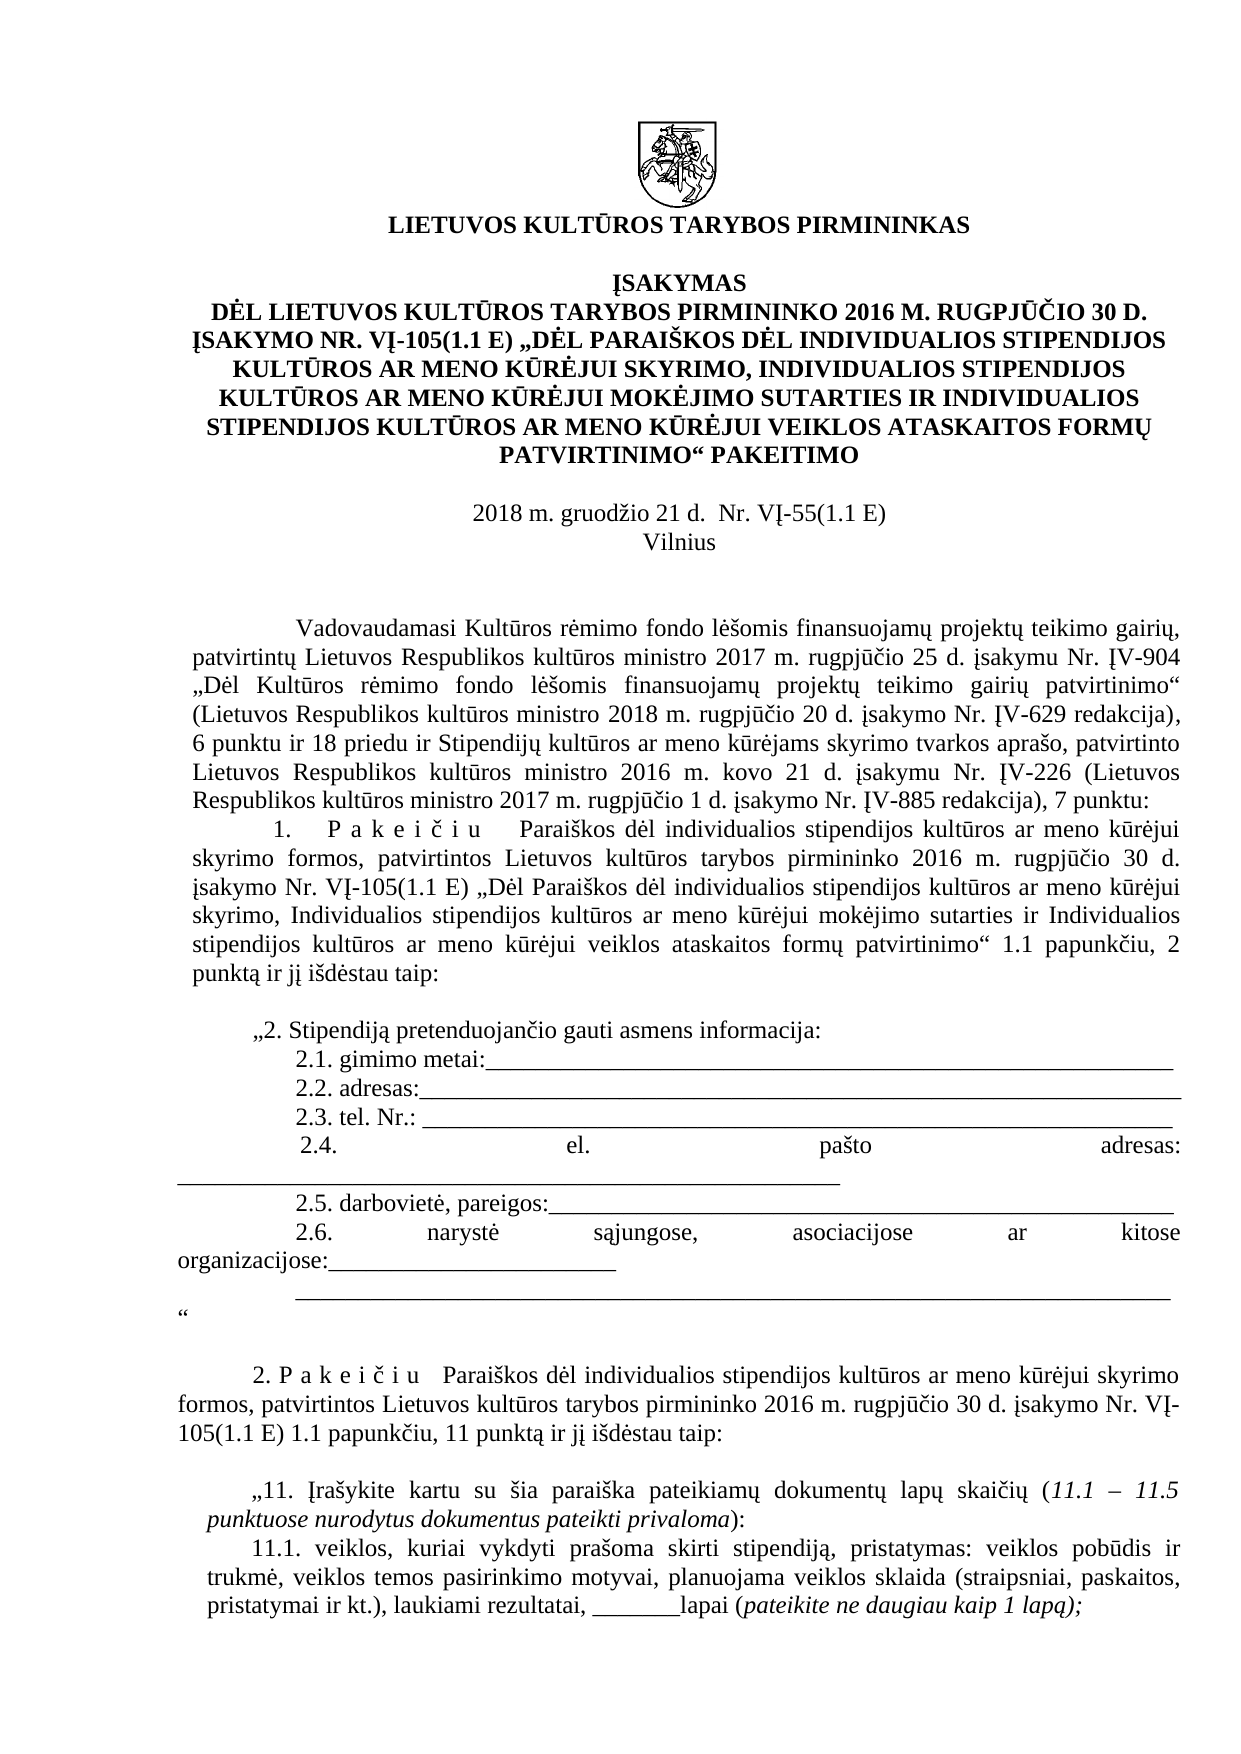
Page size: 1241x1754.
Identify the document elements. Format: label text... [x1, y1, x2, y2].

text 2. P a k e i č i u Paraiškos dėl individualios stipendijos kultūros ar meno kūrėjui skyrimo formos, patvirtintos Lietuvos kultūros tarybos pirmininko 2016 m. rugpjūčio 30 d. įsakymo Nr. VĮ-105(1.1 E) 1.1 papunkčiu, 11 punktą ir jį išdėstau taip: [177, 1360, 1181, 1447]
text „2. Stipendiją pretenduojančio gauti asmens informacija: [177, 1015, 1181, 1044]
text 1. P a k e i č i u Paraiškos dėl individualios stipendijos kultūros ar meno kūrėjui skyrimo formos, patvirtintos Lietuvos kultūros tarybos pirmininko 2016 m. rugpjūčio 30 d. įsakymo Nr. VĮ-105(1.1 E) „Dėl Paraiškos dėl individualios stipendijos kultūros ar meno kūrėjui skyrimo, Individualios stipendijos kultūros ar meno kūrėjui mokėjimo sutarties ir Individualios stipendijos kultūros ar meno kūrėjui veiklos ataskaitos formų patvirtinimo“ 1.1 papunkčiu, 2 punktą ir jį išdėstau taip: [192, 814, 1181, 987]
text ______________________________________________________________________“ [177, 1274, 1181, 1332]
text ĮSAKYMAS [177, 268, 1181, 297]
text DĖL LIETUVOS KULTŪROS TARYBOS PIRMININKO 2016 M. RUGPJŪČIO 30 D. ĮSAKYMO NR. VĮ-105(1.1 E) „DĖL PARAIŠKOS DĖL INDIVIDUALIOS STIPENDIJOS KULTŪROS AR MENO KŪRĖJUI SKYRIMO, INDIVIDUALIOS STIPENDIJOS KULTŪROS AR MENO KŪRĖJUI MOKĖJIMO SUTARTIES IR INDIVIDUALIOS STIPENDIJOS KULTŪROS AR MENO KŪRĖJUI VEIKLOS ATASKAITOS FORMŲ PATVIRTINIMO“ PAKEITIMO [177, 297, 1181, 469]
text 2.1. gimimo metai:_______________________________________________________ [177, 1044, 1181, 1073]
text 11.1. veiklos, kuriai vykdyti prašoma skirti stipendiją, pristatymas: veiklos pobūdis ir trukmė, veiklos temos pasirinkimo motyvai, planuojama veiklos sklaida (straipsniai, paskaitos, pristatymai ir kt.), laukiami rezultatai, _______lapai (pateikite ne daugiau kaip 1 lapą); [207, 1533, 1181, 1619]
text Vilnius [177, 527, 1181, 555]
text 2018 m. gruodžio 21 d. Nr. VĮ-55(1.1 E) [177, 498, 1181, 527]
text LIETUVOS KULTŪROS TARYBOS PIRMININKAS [177, 210, 1181, 239]
text 2.6. narystė sąjungose, asociacijose ar kitose organizacijose:_______________________ [177, 1217, 1181, 1274]
text 2.5. darbovietė, pareigos:__________________________________________________ [177, 1188, 1181, 1217]
text 2.2. adresas: [177, 1073, 1181, 1102]
text „11. Įrašykite kartu su šia paraiška pateikiamų dokumentų lapų skaičių (11.1 – 11.5 punktuose nurodytus dokumentus pateikti privaloma): [207, 1475, 1181, 1533]
text 2.4. el. pašto adresas: _____________________________________________________ [177, 1130, 1181, 1188]
text 2.3. tel. Nr.: ____________________________________________________________ [177, 1102, 1181, 1130]
text Vadovaudamasi Kultūros rėmimo fondo lėšomis finansuojamų projektų teikimo gairių, patvirtintų Lietuvos Respublikos kultūros ministro 2017 m. rugpjūčio 25 d. įsakymu Nr. ĮV-904 „Dėl Kultūros rėmimo fondo lėšomis finansuojamų projektų teikimo gairių patvirtinimo“ (Lietuvos Respublikos kultūros ministro 2018 m. rugpjūčio 20 d. įsakymo Nr. ĮV-629 redakcija), 6 punktu ir 18 priedu ir Stipendijų kultūros ar meno kūrėjams skyrimo tvarkos aprašo, patvirtinto Lietuvos Respublikos kultūros ministro 2016 m. kovo 21 d. įsakymu Nr. ĮV-226 (Lietuvos Respublikos kultūros ministro 2017 m. rugpjūčio 1 d. įsakymo Nr. ĮV-885 redakcija), 7 punktu: [192, 613, 1181, 814]
